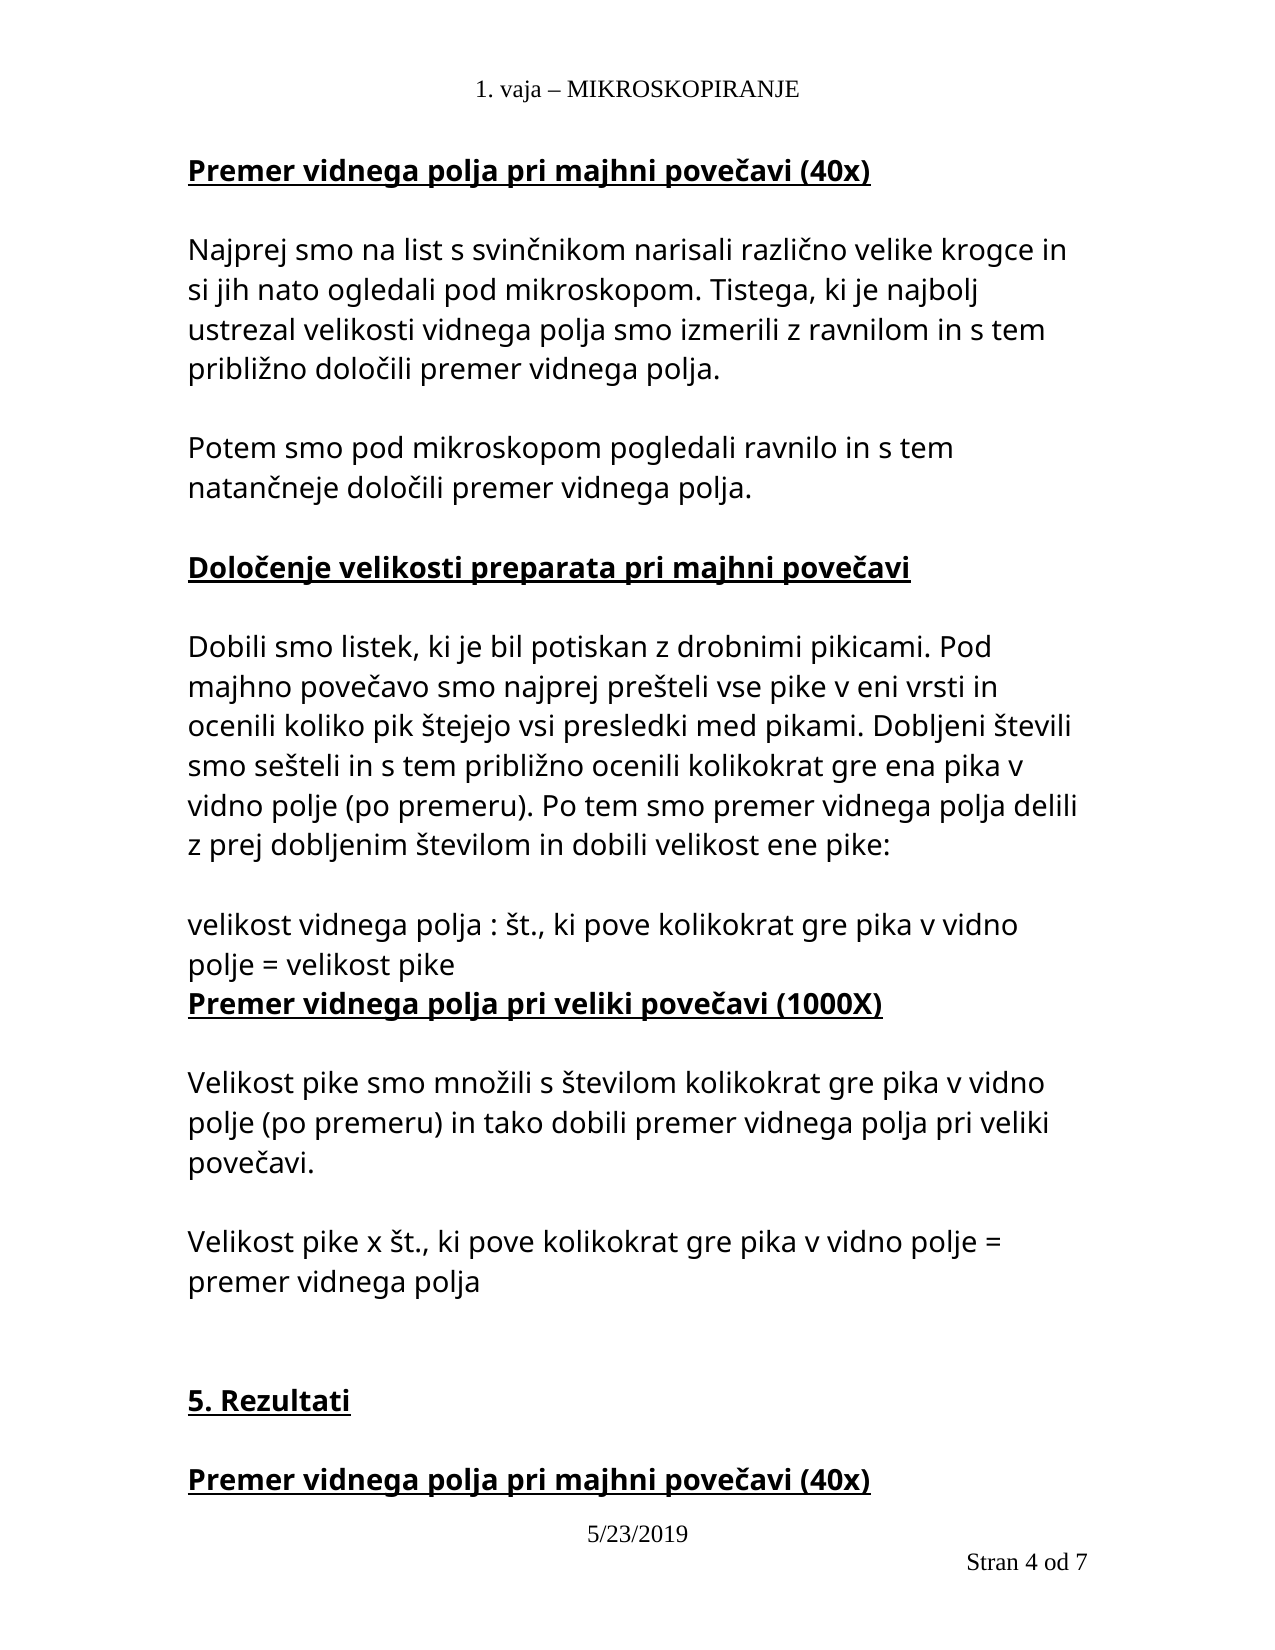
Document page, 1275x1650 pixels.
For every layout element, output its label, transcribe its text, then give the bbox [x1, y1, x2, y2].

text Premer vidnega polja pri veliki povečavi (1000X) [187, 983, 1087, 1023]
text Premer vidnega polja pri majhni povečavi (40x) [187, 1460, 1087, 1499]
text Premer vidnega polja pri majhni povečavi (40x) [187, 150, 1087, 190]
text velikost vidnega polja : št., ki pove kolikokrat gre pika v vidno polje = velikost pike [187, 904, 1087, 983]
text Najprej smo na list s svinčnikom narisali različno velike krogce in si jih nato ogledali pod mikroskopom. Tistega, ki je najbolj ustrezal velikosti vidnega polja smo izmerili z ravnilom in s tem približno določili premer vidnega polja. [187, 229, 1087, 388]
text Velikost pike smo množili s številom kolikokrat gre pika v vidno polje (po premeru) in tako dobili premer vidnega polja pri veliki povečavi. [187, 1063, 1087, 1182]
text Velikost pike x št., ki pove kolikokrat gre pika v vidno polje = premer vidnega polja [187, 1222, 1087, 1301]
text Določenje velikosti preparata pri majhni povečavi [187, 547, 1087, 587]
text 5. Rezultati [187, 1380, 1087, 1420]
text Dobili smo listek, ki je bil potiskan z drobnimi pikicami. Pod majhno povečavo smo najprej prešteli vse pike v eni vrsti in ocenili koliko pik štejejo vsi presledki med pikami. Dobljeni števili smo sešteli in s tem približno ocenili kolikokrat gre ena pika v vidno polje (po premeru). Po tem smo premer vidnega polja delili z prej dobljenim številom in dobili velikost ene pike: [187, 626, 1087, 864]
text Potem smo pod mikroskopom pogledali ravnilo in s tem natančneje določili premer vidnega polja. [187, 428, 1087, 507]
